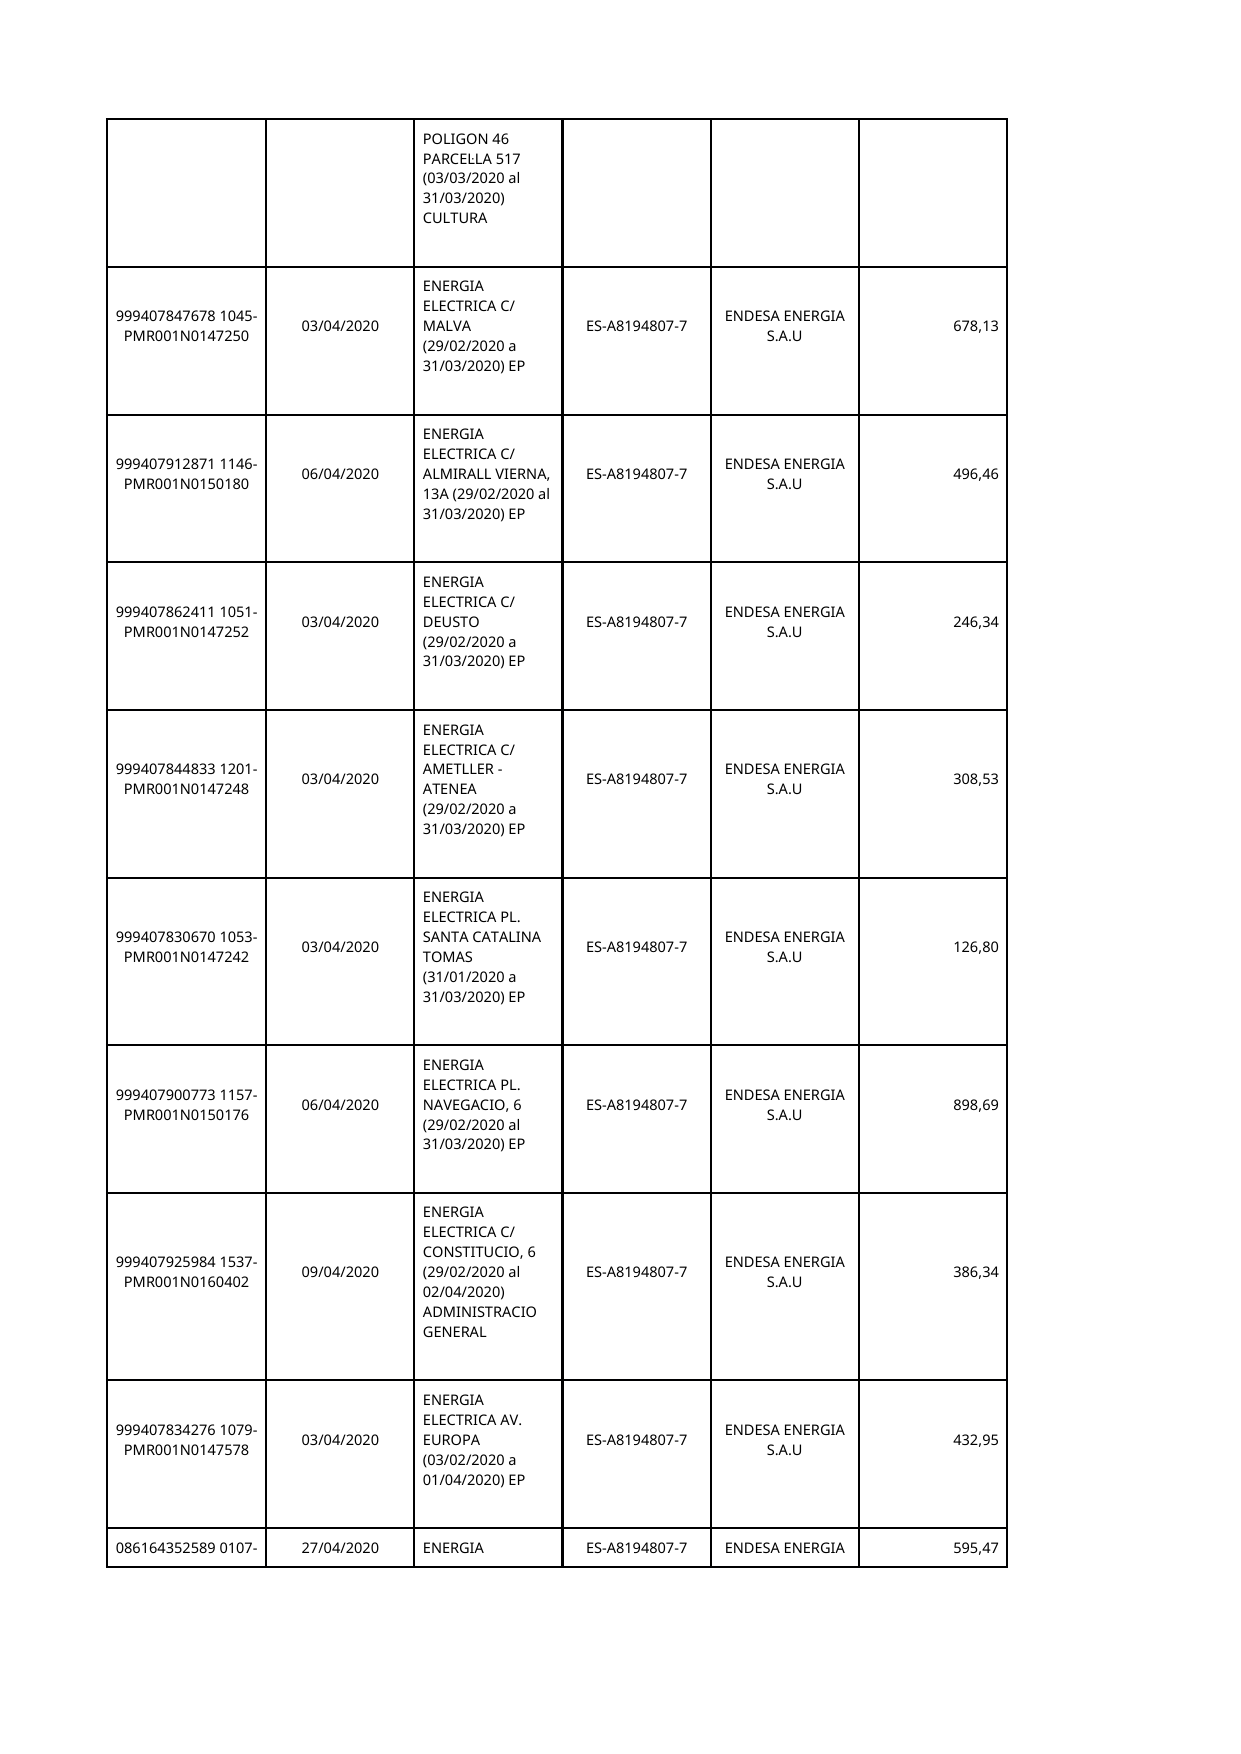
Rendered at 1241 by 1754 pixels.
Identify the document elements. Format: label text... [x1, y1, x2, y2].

table_cell ENDESA ENERGIA S.A.U [712, 1381, 858, 1527]
table_cell ES-A8194807-7 [564, 879, 710, 1044]
table_cell ENDESA ENERGIA S.A.U [712, 268, 858, 413]
table_cell POLIGON 46 PARCEL·LA 517 (03/03/2020 al 31/03/2020) CULTURA [415, 120, 561, 266]
table_cell ENDESA ENERGIA S.A.U [712, 416, 858, 561]
table_cell ENDESA ENERGIA S.A.U [712, 879, 858, 1044]
table_cell ENDESA ENERGIA S.A.U [712, 711, 858, 877]
table_cell ENERGIA ELECTRICA C/ DEUSTO (29/02/2020 a 31/03/2020) EP [415, 563, 561, 709]
table_cell 999407830670 1053-PMR001N0147242 [108, 879, 265, 1044]
table_cell 678,13 [860, 268, 1006, 413]
table_cell ENERGIA ELECTRICA C/ CONSTITUCIO, 6 (29/02/2020 al 02/04/2020) ADMINISTRACIO GENERAL [415, 1194, 561, 1379]
table_cell ENERGIA ELECTRICA PL. NAVEGACIO, 6 (29/02/2020 al 31/03/2020) EP [415, 1046, 561, 1192]
table_cell [860, 120, 1006, 266]
table_cell 308,53 [860, 711, 1006, 877]
table_cell 432,95 [860, 1381, 1006, 1527]
table_cell 898,69 [860, 1046, 1006, 1192]
table_cell 03/04/2020 [267, 563, 413, 709]
table_cell 386,34 [860, 1194, 1006, 1379]
table_cell 999407925984 1537-PMR001N0160402 [108, 1194, 265, 1379]
table_cell 03/04/2020 [267, 268, 413, 413]
table_cell 03/04/2020 [267, 1381, 413, 1527]
table_cell 06/04/2020 [267, 1046, 413, 1192]
table_cell ENDESA ENERGIA S.A.U [712, 1046, 858, 1192]
table_cell ENDESA ENERGIA [712, 1529, 858, 1566]
table_cell 09/04/2020 [267, 1194, 413, 1379]
table_cell ES-A8194807-7 [564, 1194, 710, 1379]
table_cell 999407834276 1079-PMR001N0147578 [108, 1381, 265, 1527]
table_cell ES-A8194807-7 [564, 268, 710, 413]
table_cell 126,80 [860, 879, 1006, 1044]
table_cell 03/04/2020 [267, 879, 413, 1044]
table_cell 999407847678 1045-PMR001N0147250 [108, 268, 265, 413]
table_cell ENDESA ENERGIA S.A.U [712, 1194, 858, 1379]
table_cell 999407844833 1201-PMR001N0147248 [108, 711, 265, 877]
table_cell ENDESA ENERGIA S.A.U [712, 563, 858, 709]
table_cell ES-A8194807-7 [564, 1046, 710, 1192]
table_cell 246,34 [860, 563, 1006, 709]
table_cell ES-A8194807-7 [564, 1381, 710, 1527]
table_cell [564, 120, 710, 266]
table_cell [267, 120, 413, 266]
table_cell ENERGIA ELECTRICA PL. SANTA CATALINA TOMAS (31/01/2020 a 31/03/2020) EP [415, 879, 561, 1044]
table_cell ES-A8194807-7 [564, 563, 710, 709]
table_cell ES-A8194807-7 [564, 711, 710, 877]
table_cell ENERGIA ELECTRICA C/ MALVA (29/02/2020 a 31/03/2020) EP [415, 268, 561, 413]
table_cell 03/04/2020 [267, 711, 413, 877]
table_cell 999407912871 1146-PMR001N0150180 [108, 416, 265, 561]
table_cell 999407900773 1157-PMR001N0150176 [108, 1046, 265, 1192]
table_cell ENERGIA ELECTRICA C/ AMETLLER - ATENEA (29/02/2020 a 31/03/2020) EP [415, 711, 561, 877]
table_cell ENERGIA ELECTRICA AV. EUROPA (03/02/2020 a 01/04/2020) EP [415, 1381, 561, 1527]
table_cell ES-A8194807-7 [564, 1529, 710, 1566]
table_cell [712, 120, 858, 266]
table_cell [108, 120, 265, 266]
table_cell 496,46 [860, 416, 1006, 561]
table_cell 086164352589 0107- [108, 1529, 265, 1566]
table_cell 06/04/2020 [267, 416, 413, 561]
table_cell ENERGIA [415, 1529, 561, 1566]
table_cell ENERGIA ELECTRICA C/ ALMIRALL VIERNA, 13A (29/02/2020 al 31/03/2020) EP [415, 416, 561, 561]
table_cell ES-A8194807-7 [564, 416, 710, 561]
table_cell 27/04/2020 [267, 1529, 413, 1566]
table_cell 595,47 [860, 1529, 1006, 1566]
table_cell 999407862411 1051-PMR001N0147252 [108, 563, 265, 709]
